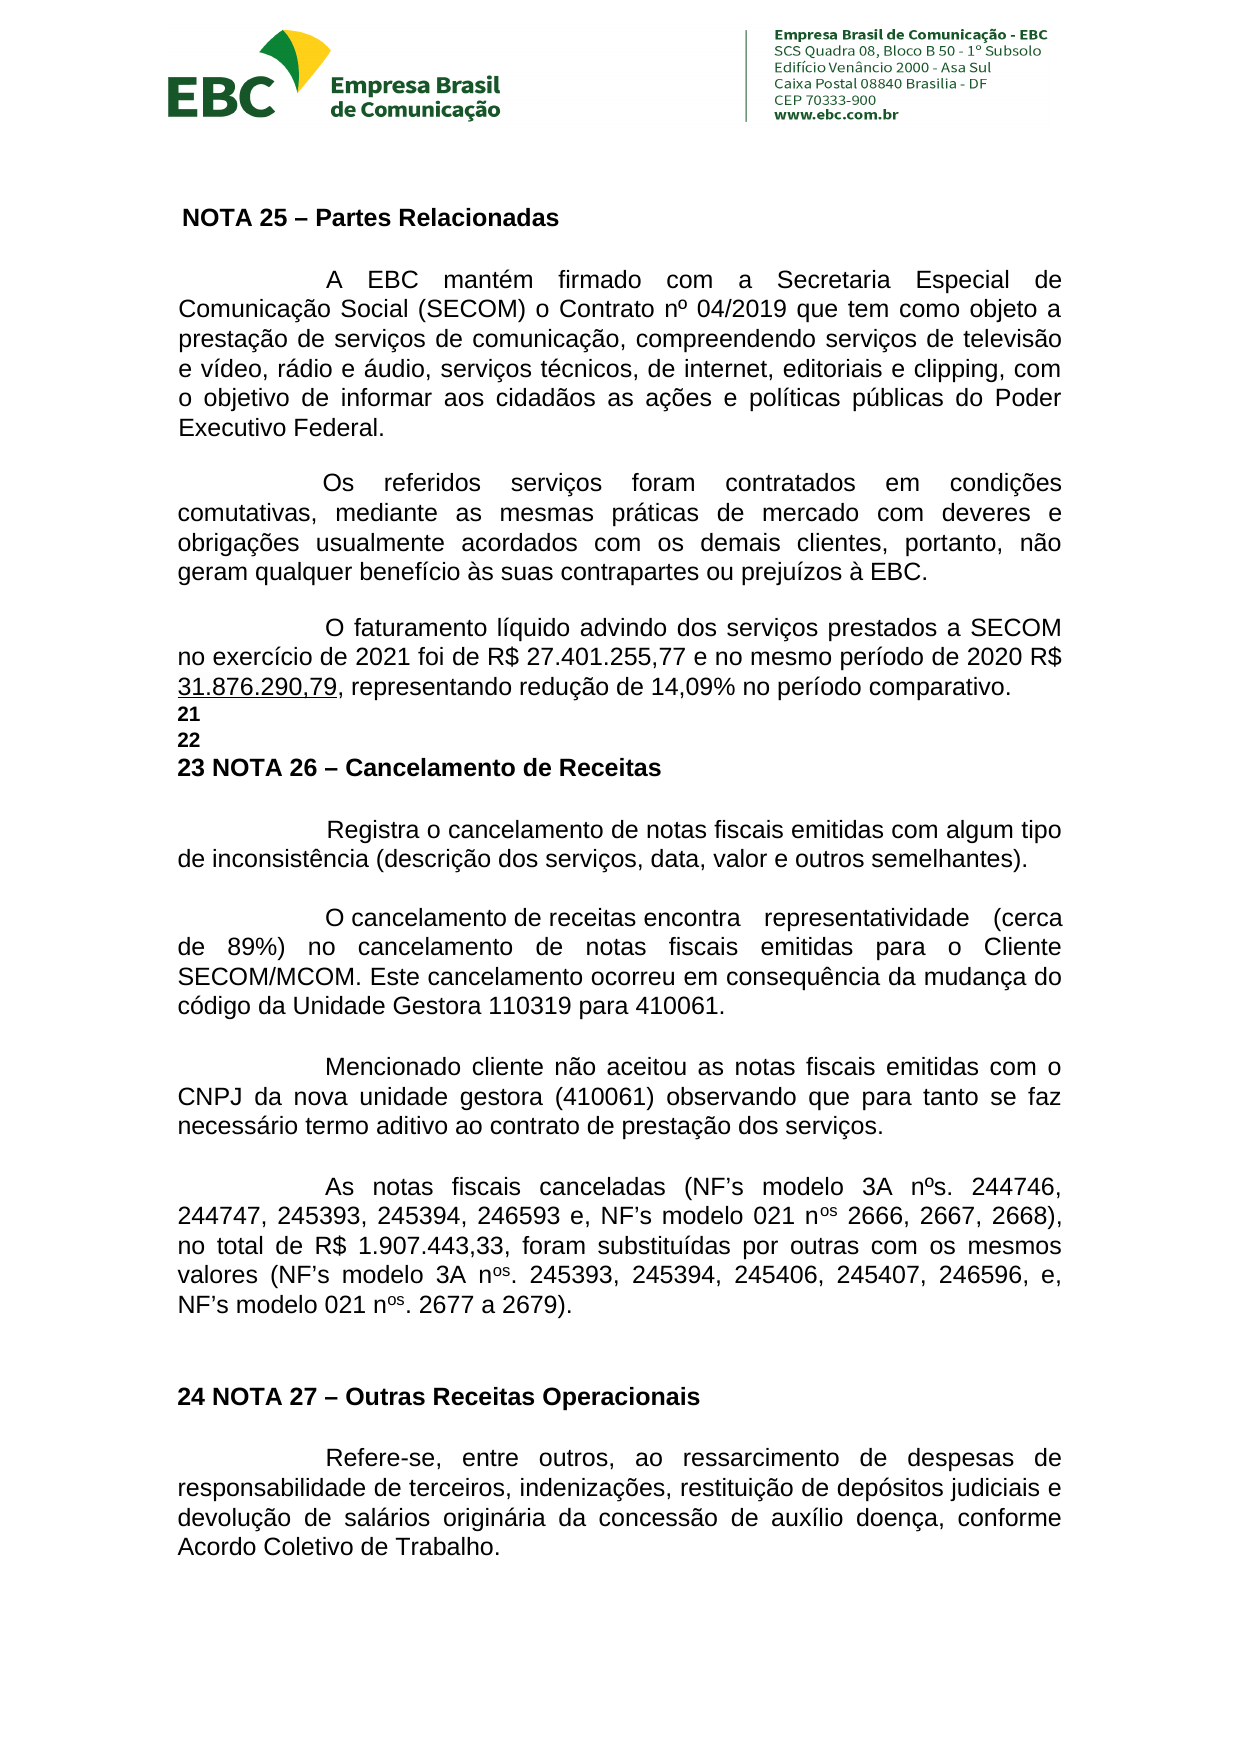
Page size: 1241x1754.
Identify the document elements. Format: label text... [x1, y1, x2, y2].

text Registra o cancelamento de notas fiscais emitidas com algum tipo de inconsistência (descrição dos serviços, data, valor e outros semelhantes). [177, 815, 1063, 873]
subtitle NOTA 27 – Outras Receitas Operacionais [177, 1382, 1063, 1411]
text As notas fiscais canceladas (NF’s modelo 3A nºs. 244746, 244747, 245393, 245394, 246593 e, NF’s modelo 021 nos 2666, 2667, 2668), no total de R$ 1.907.443,33, foram substituídas por outras com os mesmos valores (NF’s modelo 3A nos. 245393, 245394, 245406, 245407, 246596, e, NF’s modelo 021 nos. 2677 a 2679). [177, 1172, 1063, 1319]
text Os referidos serviços foram contratados em condições comutativas, mediante as mesmas práticas de mercado com deveres e obrigações usualmente acordados com os demais clientes, portanto, não geram qualquer benefício às suas contrapartes ou prejuízos à EBC. [177, 468, 1063, 586]
text NOTA 25 – Partes Relacionadas [177, 203, 1063, 232]
text O faturamento líquido advindo dos serviços prestados a SECOM no exercício de 2021 foi de R$ 27.401.255,77 e no mesmo período de 2020 R$ 31.876.290,79, representando redução de 14,09% no período comparativo. [177, 613, 1063, 701]
text O cancelamento de receitas encontra representatividade (cerca de 89%) no cancelamento de notas fiscais emitidas para o Cliente SECOM/MCOM. Este cancelamento ocorreu em consequência da mudança do código da Unidade Gestora 110319 para 410061. [177, 903, 1063, 1020]
text A EBC mantém firmado com a Secretaria Especial de Comunicação Social (SECOM) o Contrato nº 04/2019 que tem como objeto a prestação de serviços de comunicação, compreendendo serviços de televisão e vídeo, rádio e áudio, serviços técnicos, de internet, editoriais e clipping, com o objetivo de informar aos cidadãos as ações e políticas públicas do Poder Executivo Federal. [178, 265, 1063, 441]
subtitle NOTA 26 – Cancelamento de Receitas [177, 753, 1063, 782]
text Refere-se, entre outros, ao ressarcimento de despesas de responsabilidade de terceiros, indenizações, restituição de depósitos judiciais e devolução de salários originária da concessão de auxílio doença, conforme Acordo Coletivo de Trabalho. [177, 1443, 1063, 1561]
text Mencionado cliente não aceitou as notas fiscais emitidas com o CNPJ da nova unidade gestora (410061) observando que para tanto se faz necessário termo aditivo ao contrato de prestação dos serviços. [177, 1052, 1063, 1140]
